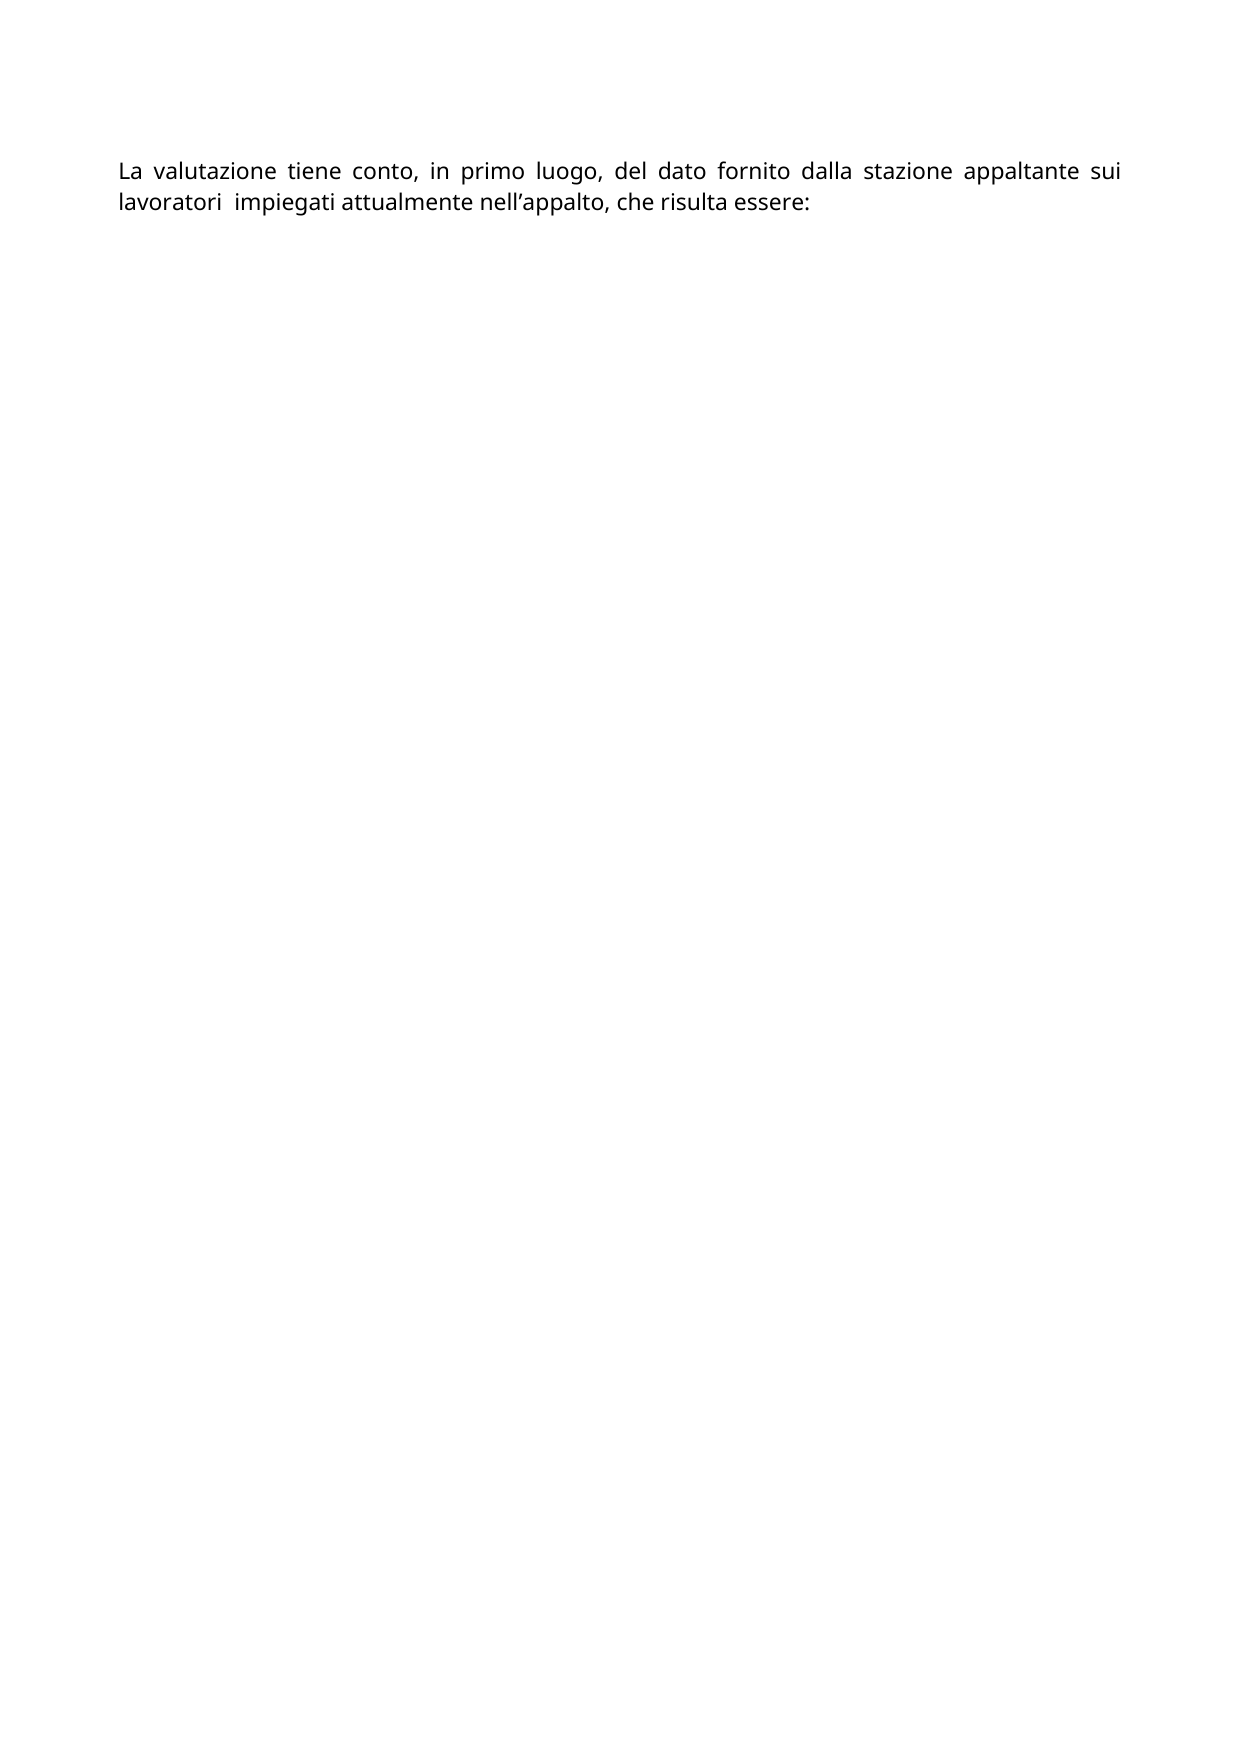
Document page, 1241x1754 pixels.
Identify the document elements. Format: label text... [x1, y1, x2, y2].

text La valutazione tiene conto, in primo luogo, del dato fornito dalla stazione appaltante sui lavoratori impiegati attualmente nell’appalto, che risulta essere: [118, 155, 1122, 217]
